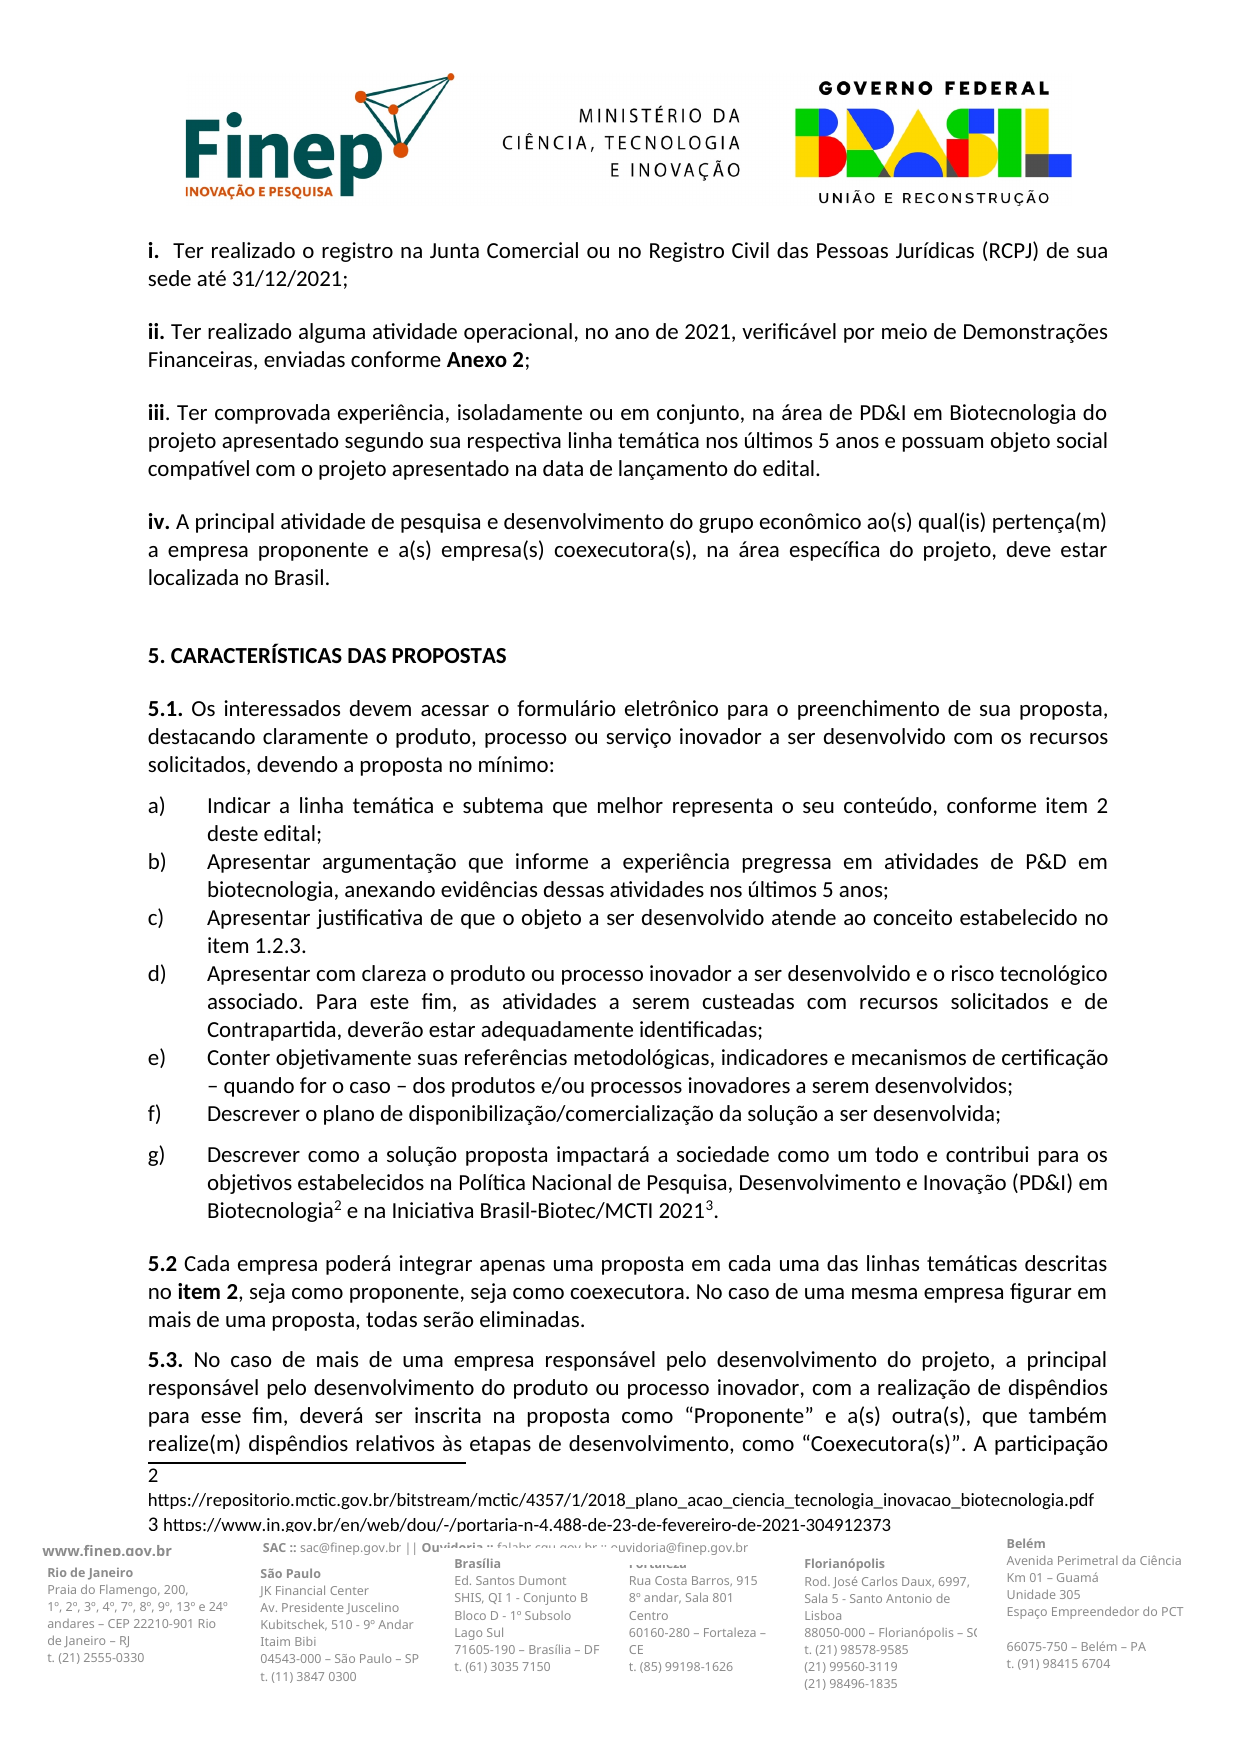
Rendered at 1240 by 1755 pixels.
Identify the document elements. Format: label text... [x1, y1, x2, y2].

text i. Ter realizado o registro na Junta Comercial ou no Registro Civil das Pessoas Jurídicas (RCPJ) de sua sede até 31/12/2021; [148, 236, 1110, 292]
text iv. A principal atividade de pesquisa e desenvolvimento do grupo econômico ao(s) qual(is) pertença(m) a empresa proponente e a(s) empresa(s) coexecutora(s), na área específica do projeto, deve estar localizada no Brasil. [148, 507, 1110, 591]
list Apresentar argumentação que informe a experiência pregressa em atividades de P&D em biotecnologia, anexando evidências dessas atividades nos últimos 5 anos; [148, 847, 1110, 903]
list https://www.in.gov.br/en/web/dou/-/portaria-n-4.488-de-23-de-fevereiro-de-2021-304912373 [148, 1511, 1110, 1536]
list Apresentar com clareza o produto ou processo inovador a ser desenvolvido e o risco tecnológico associado. Para este fim, as atividades a serem custeadas com recursos solicitados e de Contrapartida, deverão estar adequadamente identificadas; [148, 959, 1110, 1043]
text 5.2 Cada empresa poderá integrar apenas uma proposta em cada uma das linhas temáticas descritas no item 2, seja como proponente, seja como coexecutora. No caso de uma mesma empresa figurar em mais de uma proposta, todas serão eliminadas. [148, 1249, 1110, 1333]
list https://repositorio.mctic.gov.br/bitstream/mctic/4357/1/2018_plano_acao_ciencia_tecnologia_inovacao_biotecnologia.pdf [148, 1463, 1110, 1511]
text 5.1. Os interessados devem acessar o formulário eletrônico para o preenchimento de sua proposta, destacando claramente o produto, processo ou serviço inovador a ser desenvolvido com os recursos solicitados, devendo a proposta no mínimo: [148, 694, 1110, 778]
list Indicar a linha temática e subtema que melhor representa o seu conteúdo, conforme item 2 deste edital; [148, 791, 1110, 847]
list Conter objetivamente suas referências metodológicas, indicadores e mecanismos de certificação – quando for o caso – dos produtos e/ou processos inovadores a serem desenvolvidos; [148, 1043, 1110, 1099]
text 5.3. No caso de mais de uma empresa responsável pelo desenvolvimento do projeto, a principal responsável pelo desenvolvimento do produto ou processo inovador, com a realização de dispêndios para esse fim, deverá ser inscrita na proposta como “Proponente” e a(s) outra(s), que também realize(m) dispêndios relativos às etapas de desenvolvimento, como “Coexecutora(s)”. A participação [148, 1345, 1110, 1457]
list Apresentar justificativa de que o objeto a ser desenvolvido atende ao conceito estabelecido no item 1.2.3. [148, 903, 1110, 959]
text iii. Ter comprovada experiência, isoladamente ou em conjunto, na área de PD&I em Biotecnologia do projeto apresentado segundo sua respectiva linha temática nos últimos 5 anos e possuam objeto social compatível com o projeto apresentado na data de lançamento do edital. [148, 398, 1110, 482]
text 5. CARACTERÍSTICAS DAS PROPOSTAS [148, 641, 1110, 669]
text ii. Ter realizado alguma atividade operacional, no ano de 2021, verificável por meio de Demonstrações Financeiras, enviadas conforme Anexo 2; [148, 317, 1110, 373]
list Descrever como a solução proposta impactará a sociedade como um todo e contribui para os objetivos estabelecidos na Política Nacional de Pesquisa, Desenvolvimento e Inovação (PD&I) em Biotecnologia e na Iniciativa Brasil-Biotec/MCTI 2021. [148, 1140, 1110, 1224]
list Descrever o plano de disponibilização/comercialização da solução a ser desenvolvida; [148, 1099, 1110, 1127]
